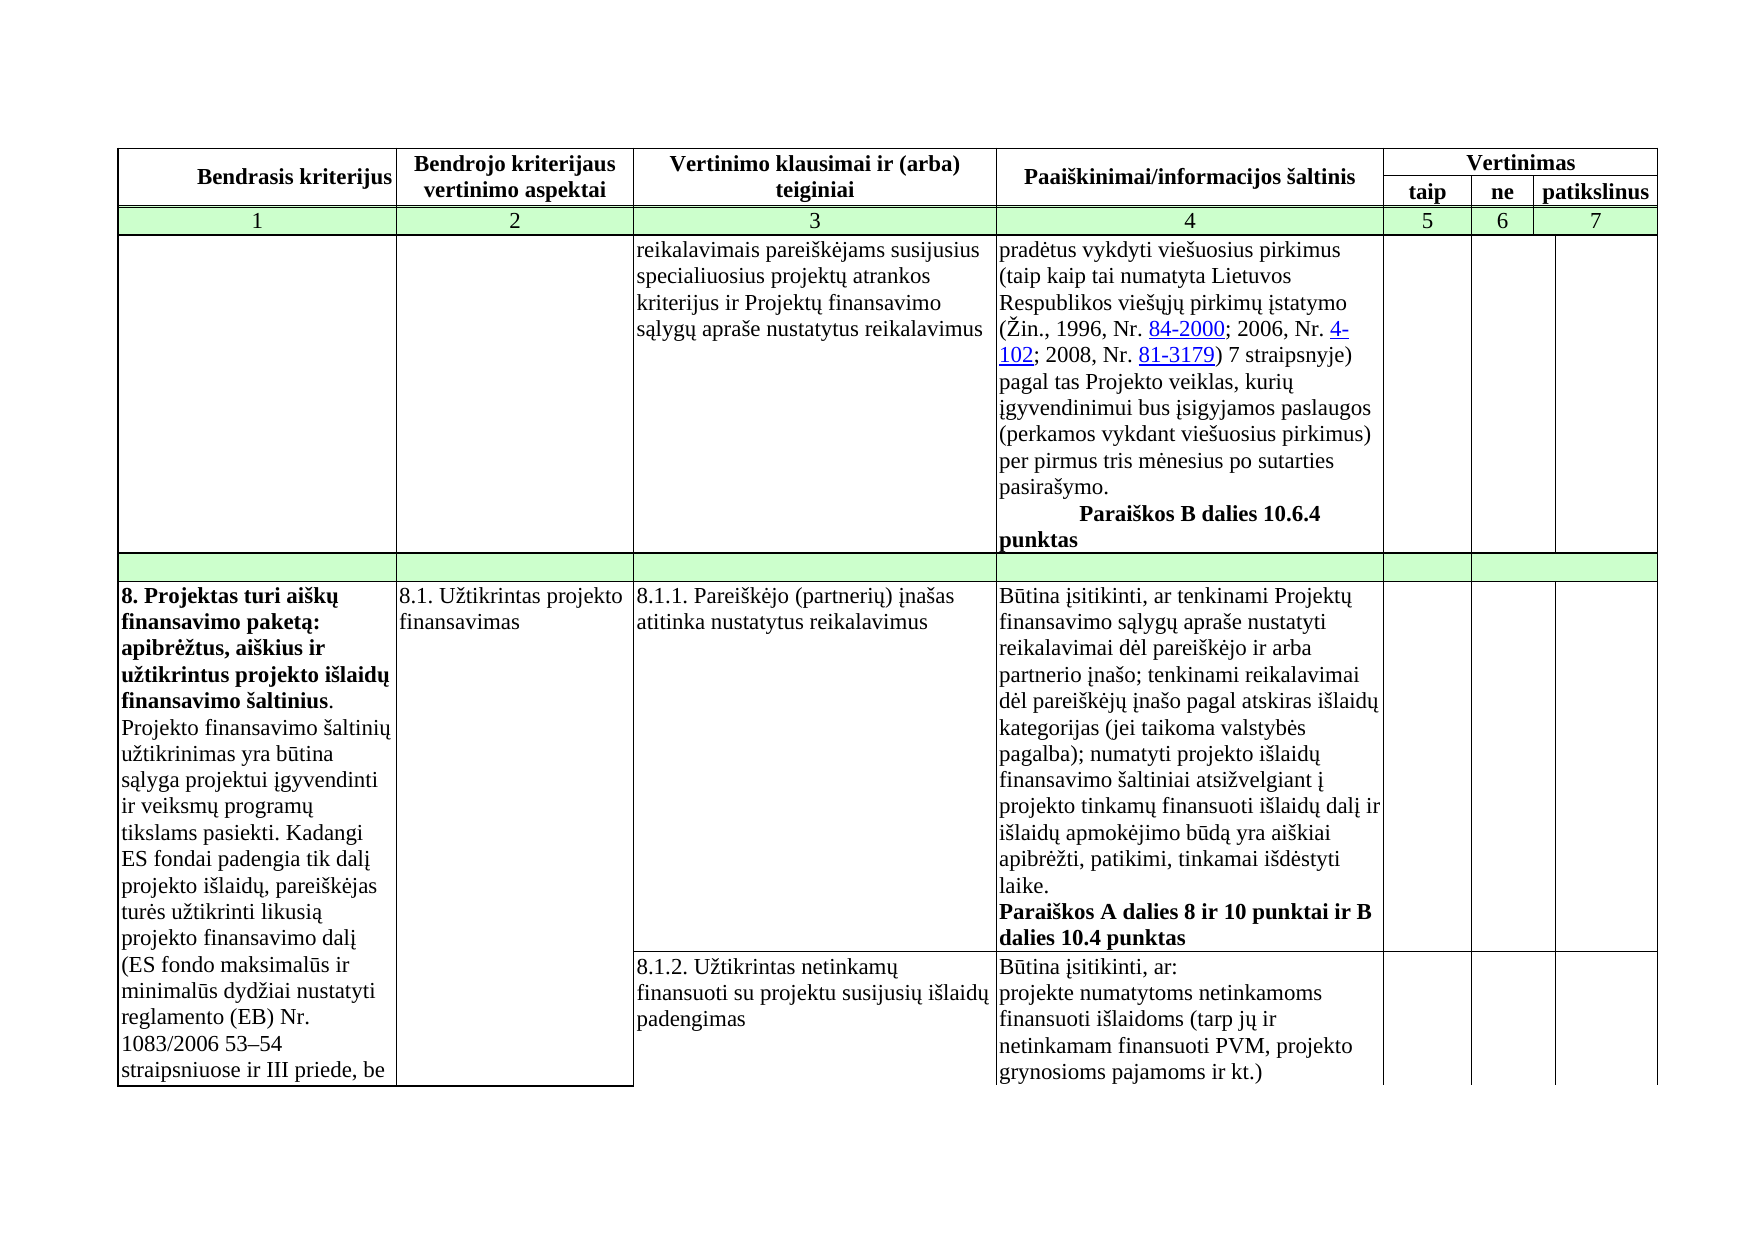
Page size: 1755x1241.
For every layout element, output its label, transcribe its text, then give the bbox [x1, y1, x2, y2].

table_cell taip [1384, 176, 1471, 204]
table_cell [1556, 952, 1657, 1084]
table_cell 8.1.1. Pareiškėjo (partnerių) įnašas atitinka nustatytus reikalavimus [634, 582, 996, 951]
table_cell [397, 554, 633, 581]
table_cell [634, 554, 996, 581]
table_cell [119, 554, 396, 581]
table_header Paaiškinimai/informacijos šaltinis [997, 149, 1383, 204]
table_header Vertinimo klausimai ir (arba) teiginiai [634, 149, 996, 204]
table_cell patikslinus [1534, 176, 1657, 204]
table_cell 4 [997, 208, 1383, 234]
table_cell 7 [1534, 208, 1657, 234]
table_cell reikalavimais pareiškėjams susijusius specialiuosius projektų atrankos kriterijus ir Projektų finansavimo sąlygų apraše nustatytus reikalavimus [634, 236, 996, 552]
table_cell [1472, 236, 1555, 552]
table_header Bendrojo kriterijaus vertinimo aspektai [397, 149, 633, 204]
table_cell 2 [397, 208, 633, 234]
table_cell [1384, 952, 1471, 1084]
table_header Vertinimas [1384, 149, 1657, 175]
table_cell [997, 554, 1383, 581]
table_cell [397, 236, 633, 552]
table_cell [1472, 582, 1555, 951]
table_cell [1556, 582, 1657, 951]
table_cell Būtina įsitikinti, ar tenkinami Projektų finansavimo sąlygų apraše nustatyti reikalavimai dėl pareiškėjo ir arba partnerio įnašo; tenkinami reikalavimai dėl pareiškėjų įnašo pagal atskiras išlaidų kategorijas (jei taikoma valstybės pagalba); numatyti projekto išlaidų finansavimo šaltiniai atsižvelgiant į projekto tinkamų finansuoti išlaidų dalį ir išlaidų apmokėjimo būdą yra aiškiai apibrėžti, patikimi, tinkamai išdėstyti laike. Paraiškos A dalies 8 ir 10 punktai ir B dalies 10.4 punktas [997, 582, 1383, 951]
table_cell 1 [119, 208, 396, 234]
table_cell [1384, 582, 1471, 951]
table_cell 6 [1472, 208, 1533, 234]
table_cell 8.1.2. Užtikrintas netinkamų finansuoti su projektu susijusių išlaidų padengimas [634, 952, 996, 1084]
table_cell 3 [634, 208, 996, 234]
table_cell 5 [1384, 208, 1471, 234]
table_cell [1556, 236, 1657, 552]
table_cell [1472, 554, 1657, 581]
table_cell [1384, 236, 1471, 552]
table_cell ne [1472, 176, 1533, 204]
table_cell pradėtus vykdyti viešuosius pirkimus (taip kaip tai numatyta Lietuvos Respublikos viešųjų pirkimų įstatymo (Žin., 1996, Nr. 84-2000; 2006, Nr. 4-102; 2008, Nr. 81-3179) 7 straipsnyje) pagal tas Projekto veiklas, kurių įgyvendinimui bus įsigyjamos paslaugos (perkamos vykdant viešuosius pirkimus) per pirmus tris mėnesius po sutarties pasirašymo. Paraiškos B dalies 10.6.4 punktas [997, 236, 1383, 552]
table_cell [1472, 952, 1555, 1084]
table_cell 8. Projektas turi aiškų finansavimo paketą: apibrėžtus, aiškius ir užtikrintus projekto išlaidų finansavimo šaltinius. Projekto finansavimo šaltinių užtikrinimas yra būtina sąlyga projektui įgyvendinti ir veiksmų programų tikslams pasiekti. Kadangi ES fondai padengia tik dalį projekto išlaidų, pareiškėjas turės užtikrinti likusią projekto finansavimo dalį (ES fondo maksimalūs ir minimalūs dydžiai nustatyti reglamento (EB) Nr. 1083/2006 53–54 straipsniuose ir III priede, be [119, 582, 396, 1084]
table_header Bendrasis kriterijus [119, 149, 396, 204]
table_cell Būtina įsitikinti, ar: projekte numatytoms netinkamoms finansuoti išlaidoms (tarp jų ir netinkamam finansuoti PVM, projekto grynosioms pajamoms ir kt.) [997, 952, 1383, 1084]
table_cell [119, 236, 396, 552]
table_cell [1384, 554, 1471, 581]
table_cell 8.1. Užtikrintas projekto finansavimas [397, 582, 633, 1084]
